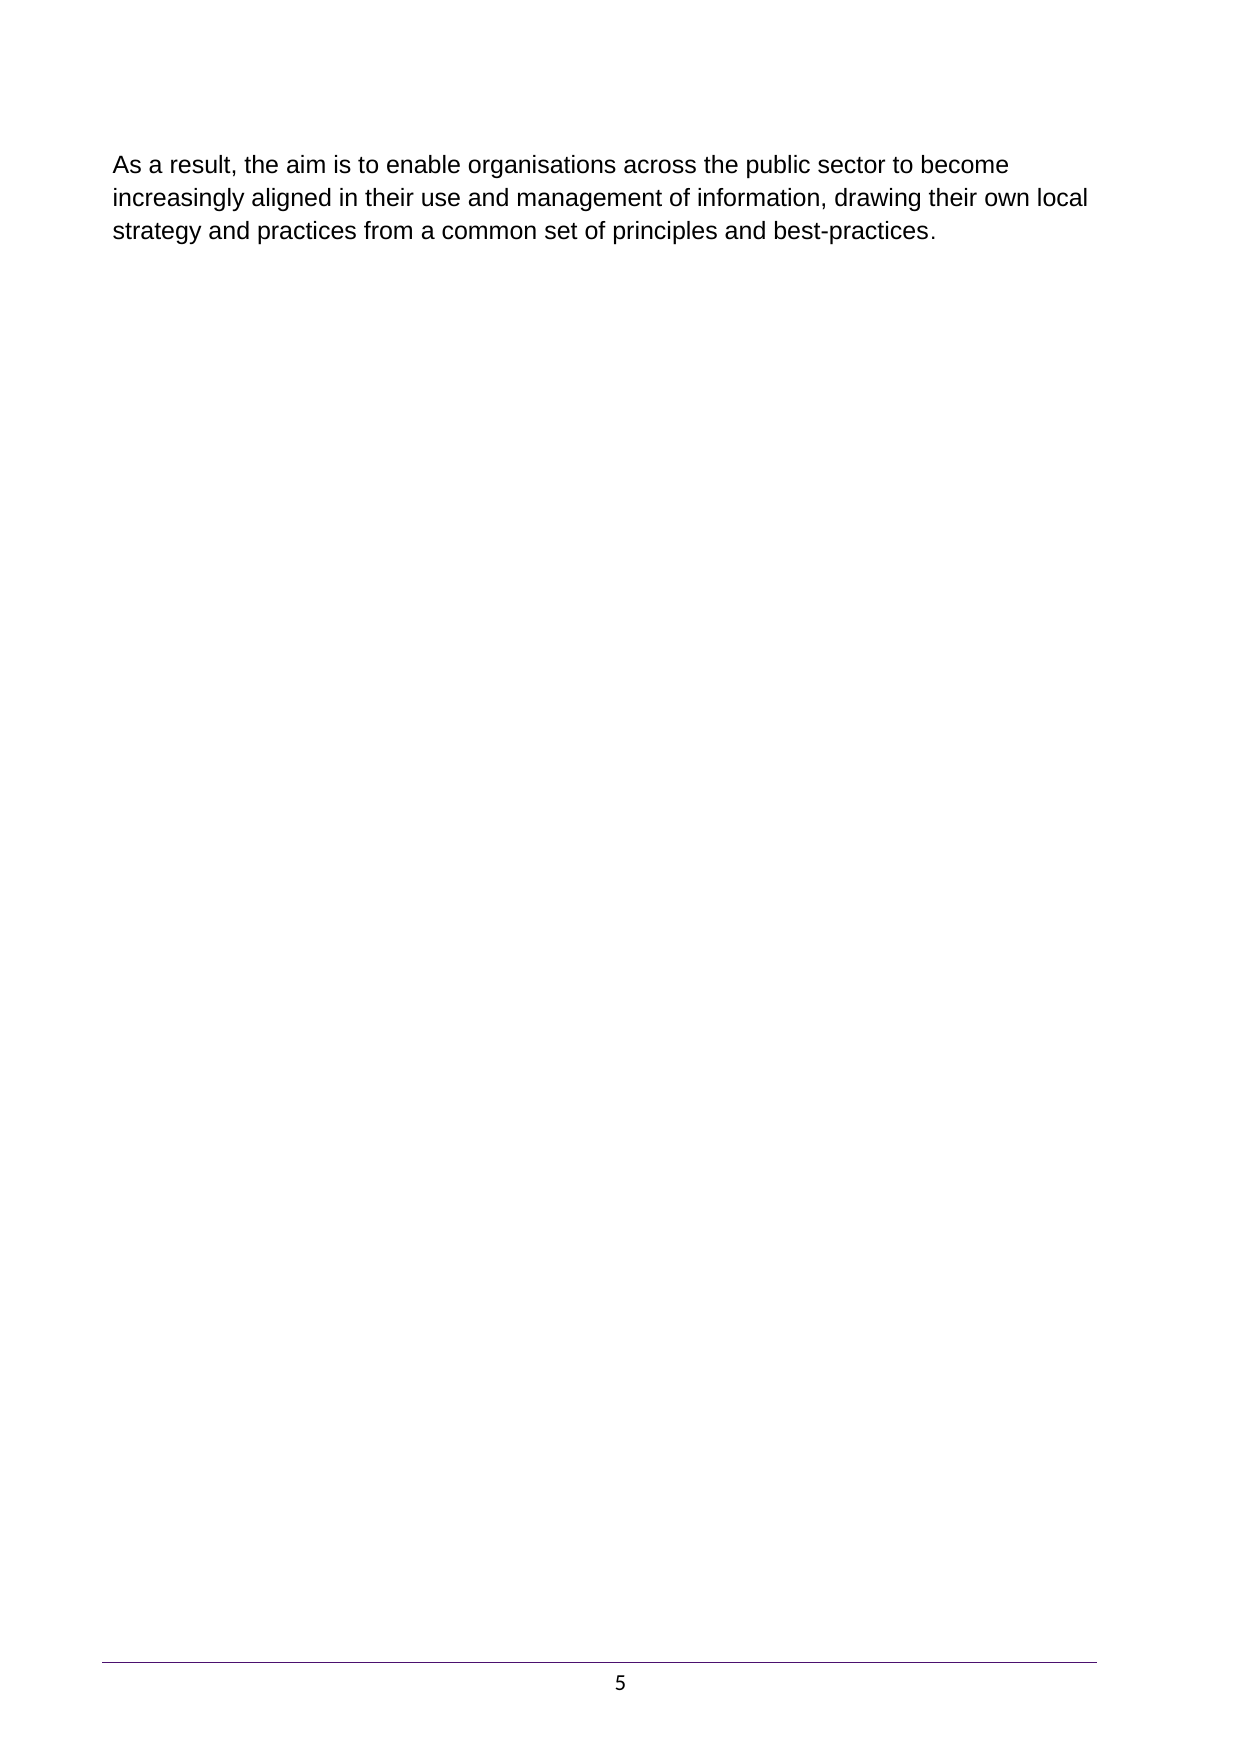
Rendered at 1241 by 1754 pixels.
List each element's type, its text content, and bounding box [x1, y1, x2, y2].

text As a result, the aim is to enable organisations across the public sector to become increasingly aligned in their use and management of information, drawing their own local strategy and practices from a common set of principles and best-practices. [112, 150, 1128, 245]
